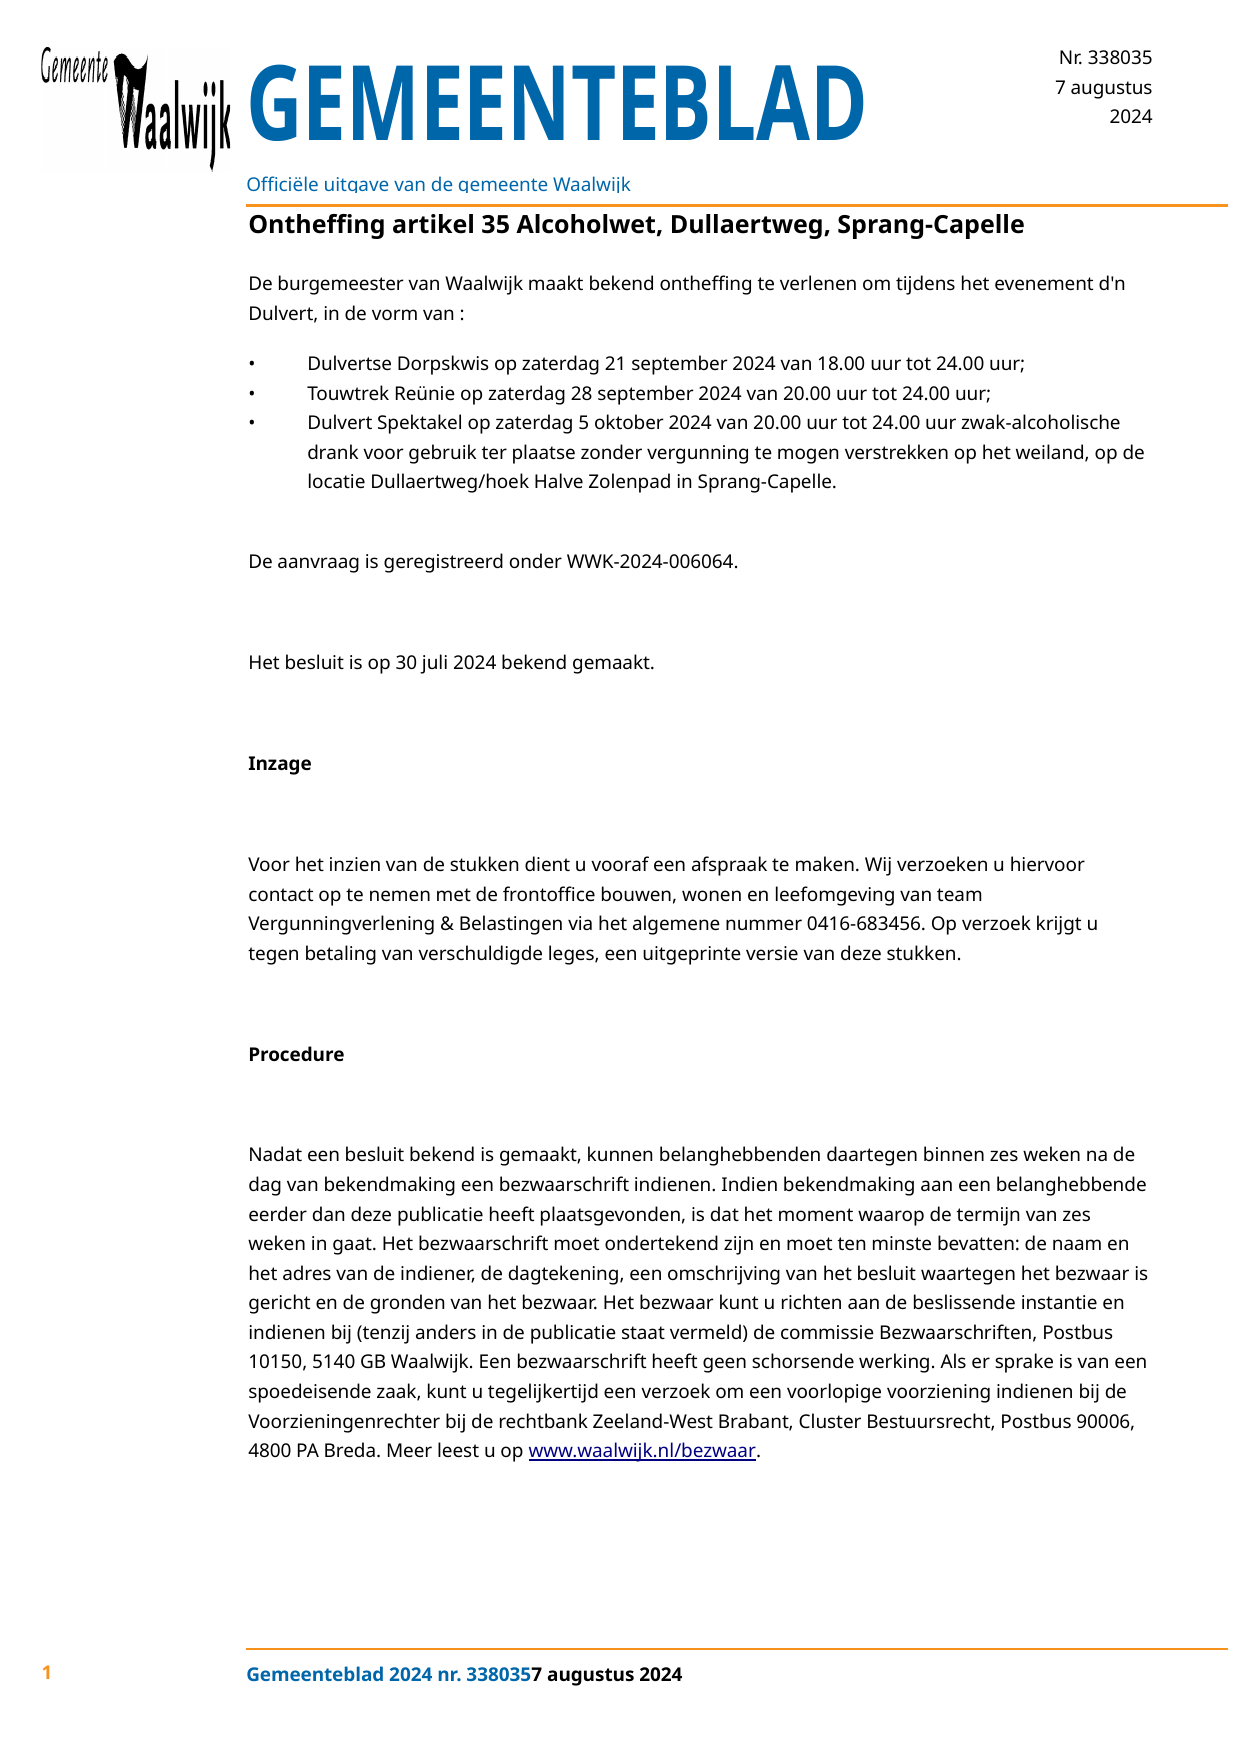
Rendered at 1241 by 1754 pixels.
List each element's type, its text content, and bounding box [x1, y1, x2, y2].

text Procedure [248, 1041, 1152, 1066]
list Dulvertse Dorpskwis op zaterdag 21 september 2024 van 18.00 uur tot 24.00 uur; [248, 350, 1152, 376]
text Voor het inzien van de stukken dient u vooraf een afspraak te maken. Wij verzoeken u hiervoor contact op te nemen met de frontoffice bouwen, wonen en leefomgeving van team Vergunningverlening & Belastingen via het algemene nummer 0416-683456. Op verzoek krijgt u tegen betaling van verschuldigde leges, een uitgeprinte versie van deze stukken. [248, 851, 1152, 966]
text Het besluit is op 30 juli 2024 bekend gemaakt. [248, 649, 1152, 675]
picture [41, 47, 231, 172]
list Dulvert Spektakel op zaterdag 5 oktober 2024 van 20.00 uur tot 24.00 uur zwak-alcoholische drank voor gebruik ter plaatse zonder vergunning te mogen verstrekken op het weiland, op de locatie Dullaertweg/hoek Halve Zolenpad in Sprang-Capelle. [248, 409, 1152, 494]
text Inzage [248, 750, 1152, 776]
text Nadat een besluit bekend is gemaakt, kunnen belanghebbenden daartegen binnen zes weken na de dag van bekendmaking een bezwaarschrift indienen. Indien bekendmaking aan een belanghebbende eerder dan deze publicatie heeft plaatsgevonden, is dat het moment waarop de termijn van zes weken in gaat. Het bezwaarschrift moet ondertekend zijn en moet ten minste bevatten: de naam en het adres van de indiener, de dagtekening, een omschrijving van het besluit waartegen het bezwaar is gericht en de gronden van het bezwaar. Het bezwaar kunt u richten aan de beslissende instantie en indienen bij (tenzij anders in de publicatie staat vermeld) de commissie Bezwaarschriften, Postbus 10150, 5140 GB Waalwijk. Een bezwaarschrift heeft geen schorsende werking. Als er sprake is van een spoedeisende zaak, kunt u tegelijkertijd een verzoek om een voorlopige voorziening indienen bij de Voorzieningenrechter bij de rechtbank Zeeland-West Brabant, Cluster Bestuursrecht, Postbus 90006, 4800 PA Breda. Meer leest u op www.waalwijk.nl/bezwaar. [248, 1142, 1152, 1463]
text Ontheffing artikel 35 Alcoholwet, Dullaertweg, Sprang-Capelle [248, 207, 1152, 241]
list Touwtrek Reünie op zaterdag 28 september 2024 van 20.00 uur tot 24.00 uur; [248, 380, 1152, 406]
text De burgemeester van Waalwijk maakt bekend ontheffing te verlenen om tijdens het evenement d'n Dulvert, in de vorm van : [248, 270, 1152, 326]
text De aanvraag is geregistreerd onder WWK-2024-006064. [248, 549, 1152, 574]
